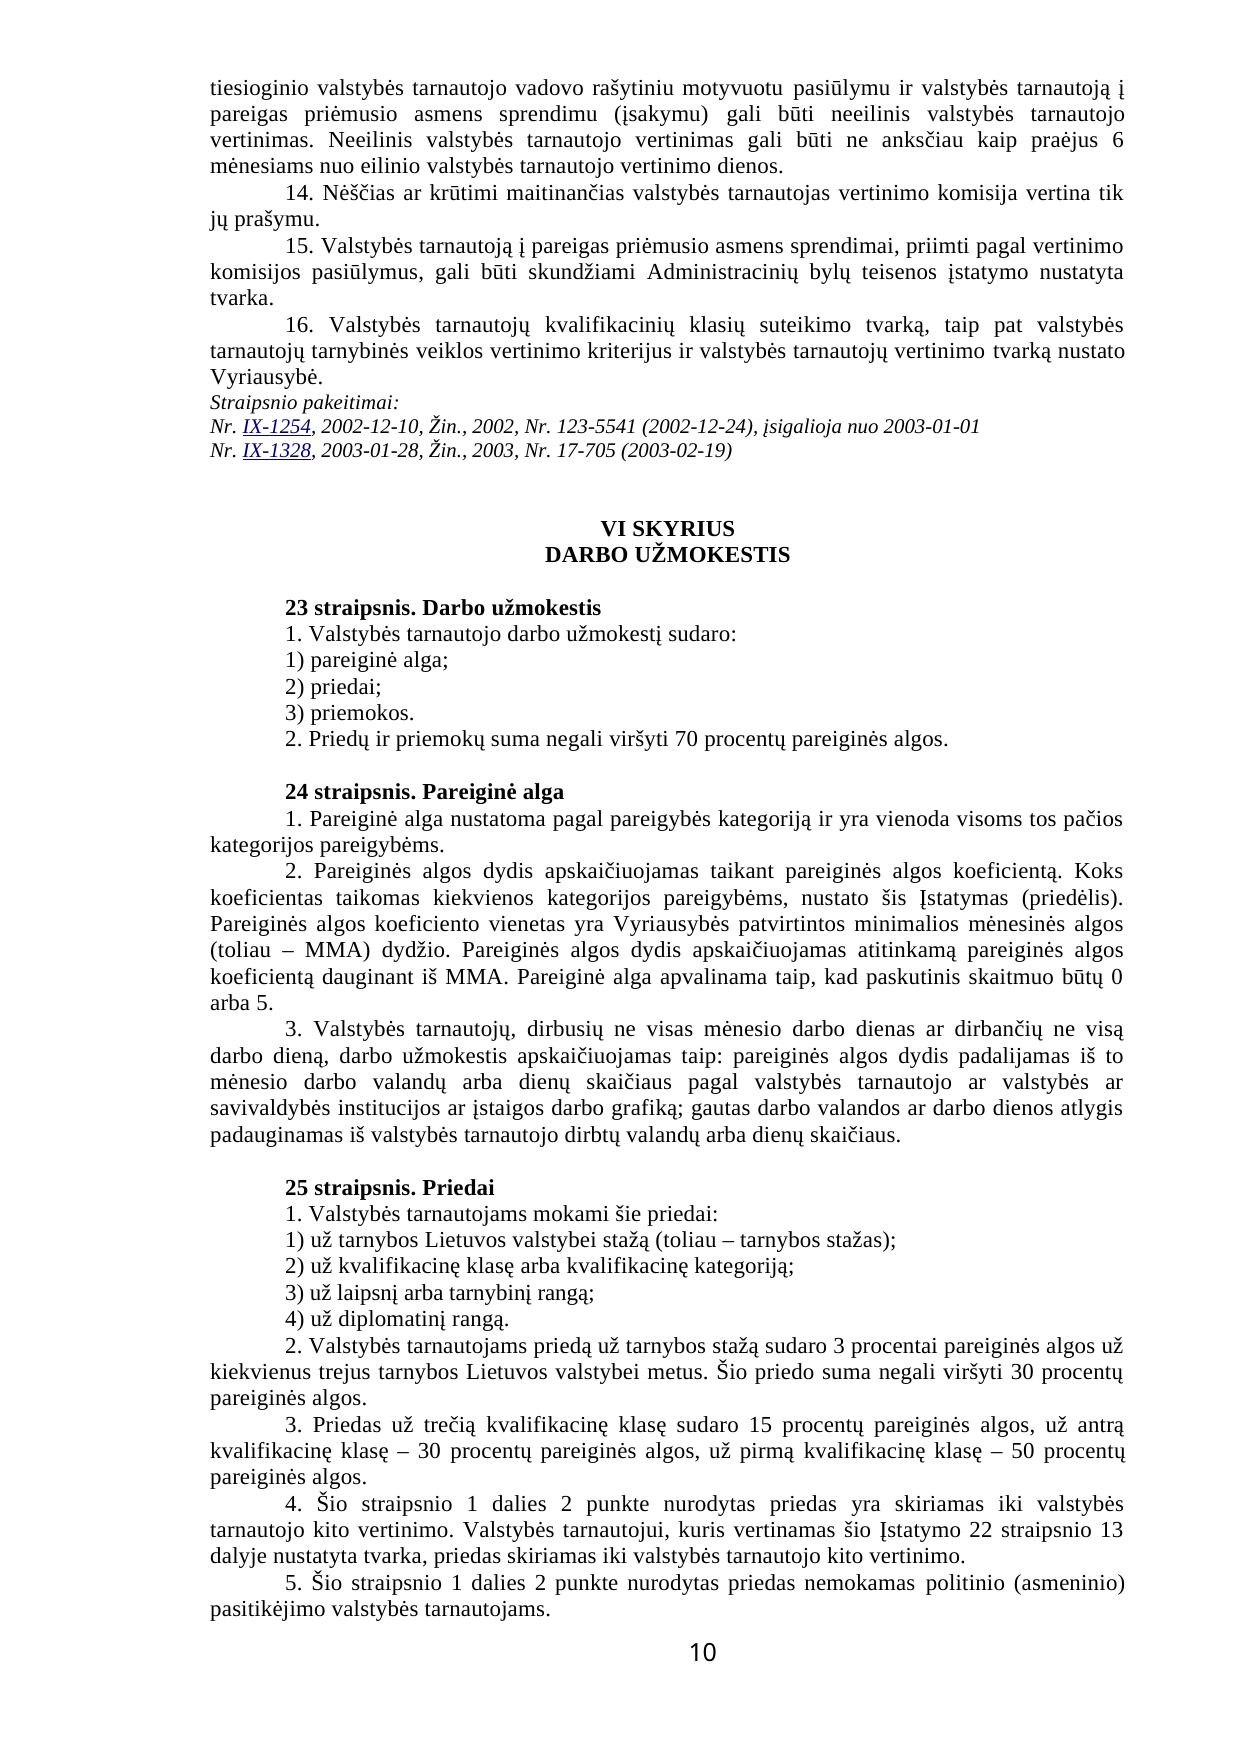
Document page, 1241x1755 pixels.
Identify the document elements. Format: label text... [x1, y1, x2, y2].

text 16. Valstybės tarnautojų kvalifikacinių klasių suteikimo tvarką, taip pat valstybės tarnautojų tarnybinės veiklos vertinimo kriterijus ir valstybės tarnautojų vertinimo tvarką nustato Vyriausybė. [210, 311, 1126, 390]
text Nr. IX-1254, 2002-12-10, Žin., 2002, Nr. 123-5541 (2002-12-24), įsigalioja nuo 2003-01-01 [210, 414, 1126, 438]
text 23 straipsnis. Darbo užmokestis [210, 594, 1126, 620]
text 1. Valstybės tarnautojo darbo užmokestį sudaro: [210, 620, 1126, 646]
text 1) pareiginė alga; [210, 646, 1126, 673]
text 3) už laipsnį arba tarnybinį rangą; [210, 1279, 1126, 1305]
text 2) priedai; [210, 673, 1126, 699]
text 2. Pareiginės algos dydis apskaičiuojamas taikant pareiginės algos koeficientą. Koks koeficientas taikomas kiekvienos kategorijos pareigybėms, nustato šis Įstatymas (priedėlis). Pareiginės algos koeficiento vienetas yra Vyriausybės patvirtintos minimalios mėnesinės algos (toliau – MMA) dydžio. Pareiginės algos dydis apskaičiuojamas atitinkamą pareiginės algos koeficientą dauginant iš MMA. Pareiginė alga apvalinama taip, kad paskutinis skaitmuo būtų 0 arba 5. [210, 857, 1126, 1015]
text 2. Valstybės tarnautojams priedą už tarnybos stažą sudaro 3 procentai pareiginės algos už kiekvienus trejus tarnybos Lietuvos valstybei metus. Šio priedo suma negali viršyti 30 procentų pareiginės algos. [210, 1332, 1126, 1411]
text 25 straipsnis. Priedai [210, 1173, 1126, 1200]
text 4. Šio straipsnio 1 dalies 2 punkte nurodytas priedas yra skiriamas iki valstybės tarnautojo kito vertinimo. Valstybės tarnautojui, kuris vertinamas šio Įstatymo 22 straipsnio 13 dalyje nustatyta tvarka, priedas skiriamas iki valstybės tarnautojo kito vertinimo. [210, 1490, 1126, 1569]
text 2) už kvalifikacinę klasę arba kvalifikacinę kategoriją; [210, 1253, 1126, 1279]
text 14. Nėščias ar krūtimi maitinančias valstybės tarnautojas vertinimo komisija vertina tik jų prašymu. [210, 179, 1126, 232]
text 1. Pareiginė alga nustatoma pagal pareigybės kategoriją ir yra vienoda visoms tos pačios kategorijos pareigybėms. [210, 804, 1126, 857]
text 5. Šio straipsnio 1 dalies 2 punkte nurodytas priedas nemokamas politinio (asmeninio) pasitikėjimo valstybės tarnautojams. [210, 1569, 1126, 1622]
text Nr. IX-1328, 2003-01-28, Žin., 2003, Nr. 17-705 (2003-02-19) [210, 438, 1120, 462]
text 1. Valstybės tarnautojams mokami šie priedai: [210, 1200, 1126, 1226]
text 3. Valstybės tarnautojų, dirbusių ne visas mėnesio darbo dienas ar dirbančių ne visą darbo dieną, darbo užmokestis apskaičiuojamas taip: pareiginės algos dydis padalijamas iš to mėnesio darbo valandų arba dienų skaičiaus pagal valstybės tarnautojo ar valstybės ar savivaldybės institucijos ar įstaigos darbo grafiką; gautas darbo valandos ar darbo dienos atlygis padauginamas iš valstybės tarnautojo dirbtų valandų arba dienų skaičiaus. [210, 1015, 1126, 1147]
text 3) priemokos. [210, 699, 1126, 726]
text 2. Priedų ir priemokų suma negali viršyti 70 procentų pareiginės algos. [210, 726, 1126, 752]
text 3. Priedas už trečią kvalifikacinę klasę sudaro 15 procentų pareiginės algos, už antrą kvalifikacinę klasę – 30 procentų pareiginės algos, už pirmą kvalifikacinę klasę – 50 procentų pareiginės algos. [210, 1411, 1126, 1490]
text 4) už diplomatinį rangą. [210, 1305, 1126, 1332]
text 24 straipsnis. Pareiginė alga [210, 778, 1126, 804]
text DARBO UŽMOKESTIS [210, 541, 1126, 567]
text 1) už tarnybos Lietuvos valstybei stažą (toliau – tarnybos stažas); [210, 1226, 1126, 1253]
text tiesioginio valstybės tarnautojo vadovo rašytiniu motyvuotu pasiūlymu ir valstybės tarnautoją į pareigas priėmusio asmens sprendimu (įsakymu) gali būti neeilinis valstybės tarnautojo vertinimas. Neeilinis valstybės tarnautojo vertinimas gali būti ne anksčiau kaip praėjus 6 mėnesiams nuo eilinio valstybės tarnautojo vertinimo dienos. [210, 73, 1126, 179]
subtitle VI SKYRIUS [210, 515, 1126, 541]
text 15. Valstybės tarnautoją į pareigas priėmusio asmens sprendimai, priimti pagal vertinimo komisijos pasiūlymus, gali būti skundžiami Administracinių bylų teisenos įstatymo nustatyta tvarka. [210, 232, 1126, 311]
text Straipsnio pakeitimai: [210, 390, 1126, 414]
